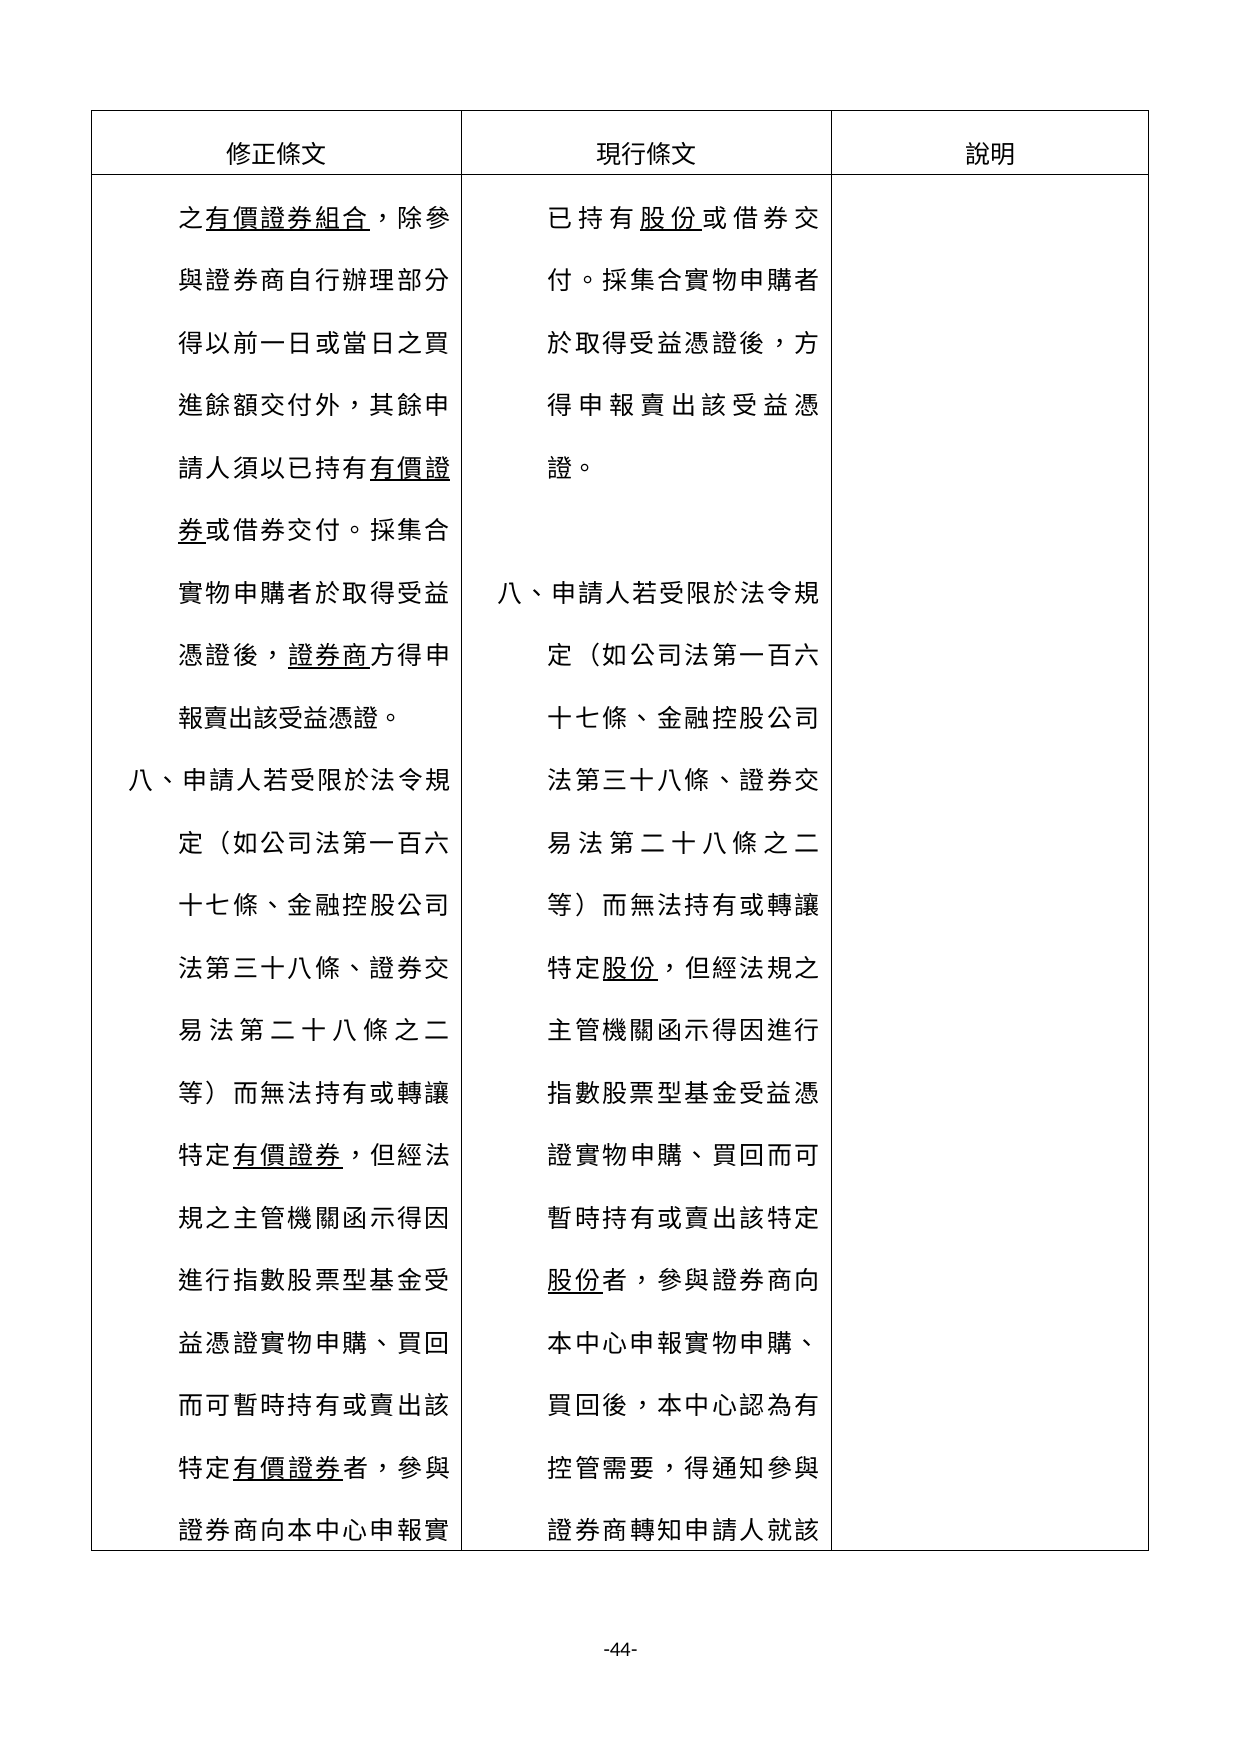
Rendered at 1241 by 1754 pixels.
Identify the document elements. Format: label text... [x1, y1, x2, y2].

table_header 說明 [832, 111, 1148, 174]
table_header 現行條文 [462, 111, 831, 174]
table_cell 之有價證券組合，除參與證券商自行辦理部分得以前一日或當日之買進餘額交付外，其餘申請人須以已持有有價證券或借券交付。採集合實物申購者於取得受益憑證後，證券商方得申報賣出該受益憑證。 八、申請人若受限於法令規定（如公司法第一百六十七條、金融控股公司法第三十八條、證券交易法第二十八條之二等）而無法持有或轉讓特定有價證券，但經法規之主管機關函示得因進行指數股票型基金受益憑證實物申購、買回而可暫時持有或賣出該特定有價證券者，參與證券商向本中心申報實 [92, 175, 461, 1550]
table_cell [832, 175, 1148, 1550]
table_header 修正條文 [92, 111, 461, 174]
table_cell 已持有股份或借券交付。採集合實物申購者於取得受益憑證後，方得申報賣出該受益憑證。 八、申請人若受限於法令規定（如公司法第一百六十七條、金融控股公司法第三十八條、證券交易法第二十八條之二等）而無法持有或轉讓特定股份，但經法規之主管機關函示得因進行指數股票型基金受益憑證實物申購、買回而可暫時持有或賣出該特定股份者，參與證券商向本中心申報實物申購、買回後，本中心認為有控管需要，得通知參與證券商轉知申請人就該 [462, 175, 831, 1550]
